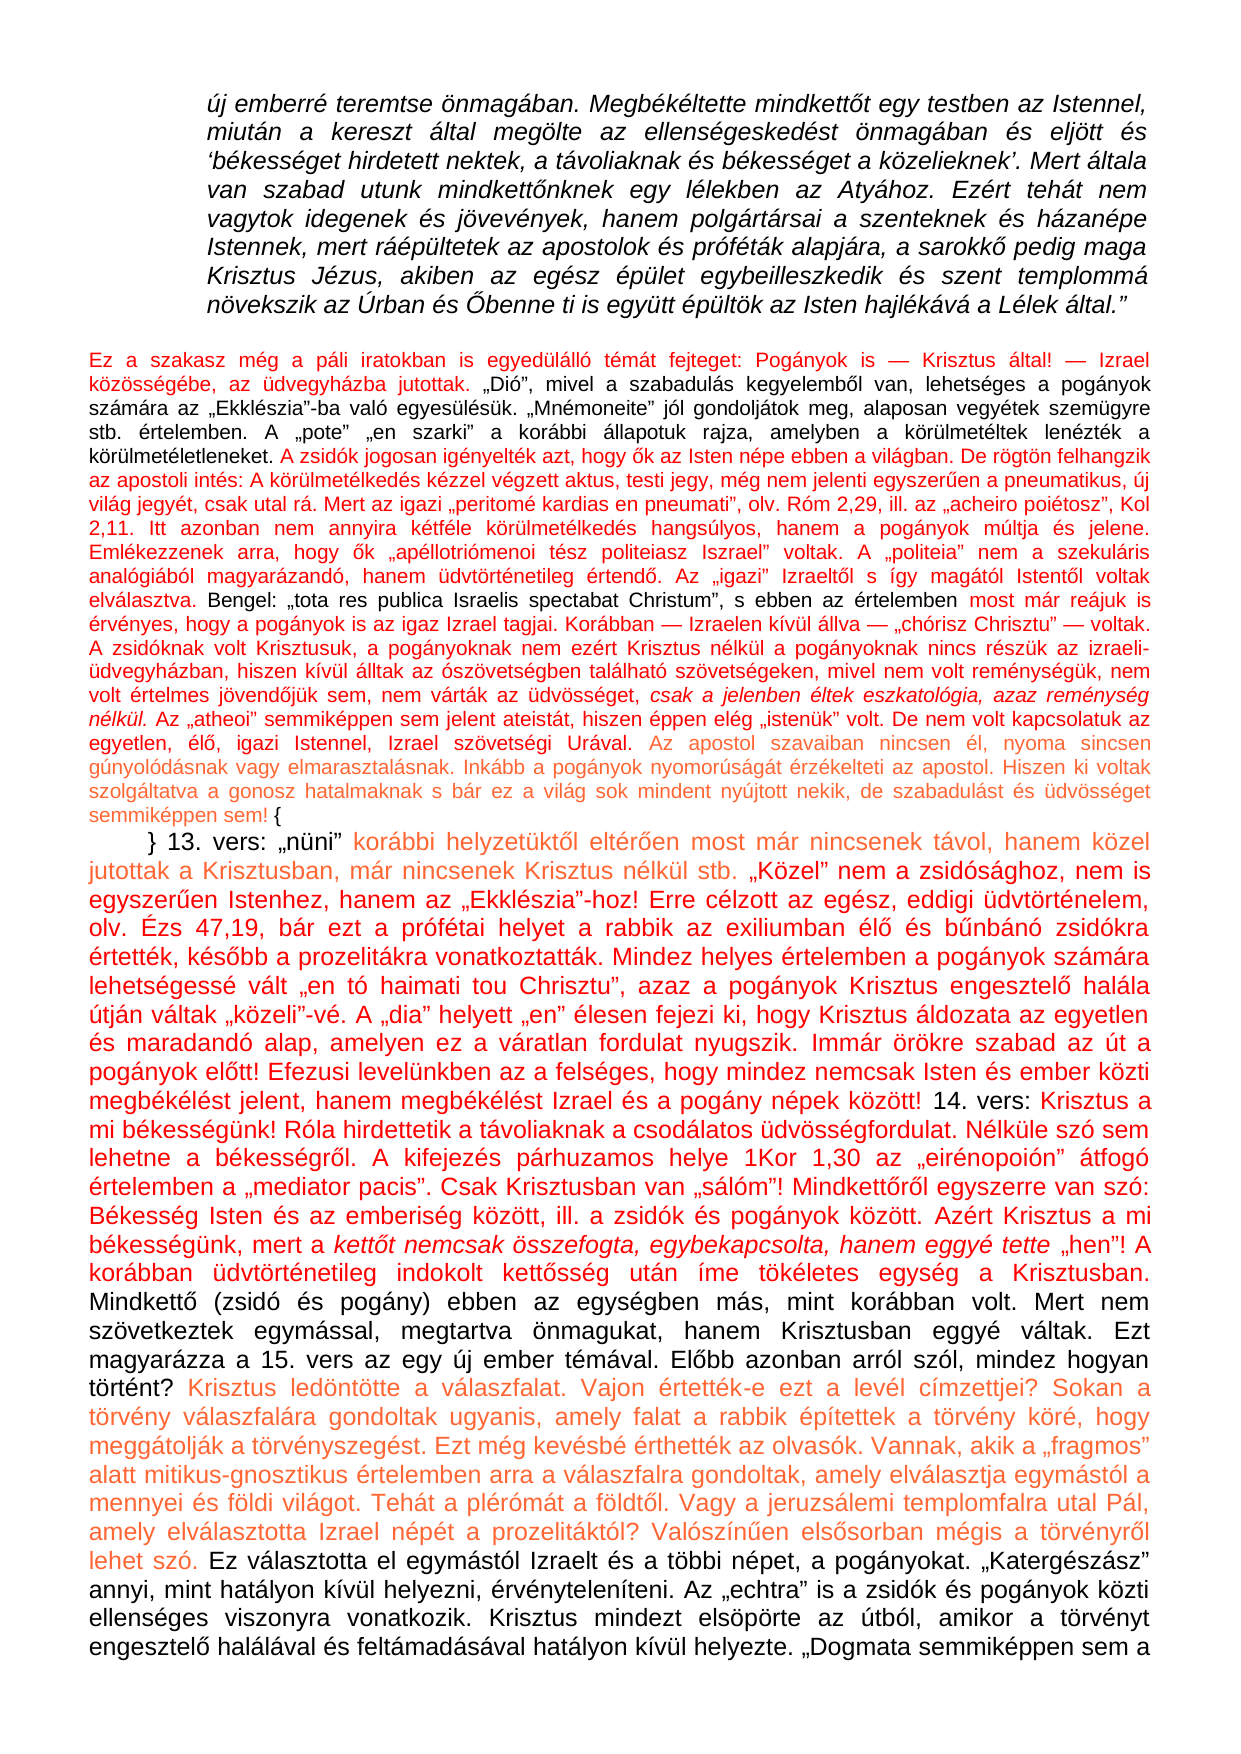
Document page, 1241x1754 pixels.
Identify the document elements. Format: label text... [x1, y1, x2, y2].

text új emberré teremtse önmagában. Megbékéltette mindkettőt egy testben az Istennel, miután a kereszt által megölte az ellenségeskedést önmagában és eljött és ‘békességet hirdetett nektek, a távoliaknak és békességet a közelieknek’. Mert általa van szabad utunk mindkettőnknek egy lélekben az Atyához. Ezért tehát nem vagytok idegenek és jövevények, hanem polgártársai a szenteknek és házanépe Istennek, mert ráépültetek az apostolok és próféták alapjára, a sarokkő pedig maga Krisztus Jézus, akiben az egész épület egybeilleszkedik és szent templommá növekszik az Úrban és Őbenne ti is együtt épültök az Isten hajlékává a Lélek által.” [207, 88, 1152, 318]
text Ez a szakasz még a páli iratokban is egyedülálló témát fejteget: Pogányok is — Krisztus által! — Izrael közösségébe, az üdvegyházba jutottak. „Dió”, mivel a szabadulás kegyelemből van, lehetséges a pogányok számára az „Ekklészia”-ba való egyesülésük. „Mnémoneite” jól gondoljátok meg, alaposan vegyétek szemügyre stb. értelemben. A „pote” „en szarki” a korábbi állapotuk rajza, amelyben a körülmetéltek lenézték a körülmetéletleneket. A zsidók jogosan igényelték azt, hogy ők az Isten népe ebben a világban. De rögtön felhangzik az apostoli intés: A körülmetélkedés kézzel végzett aktus, testi jegy, még nem jelenti egyszerűen a pneumatikus, új világ jegyét, csak utal rá. Mert az igazi „peritomé kardias en pneumati”, olv. Róm 2,29, ill. az „acheiro poiétosz”, Kol 2,11. Itt azonban nem annyira kétféle körülmetélkedés hangsúlyos, hanem a pogányok múltja és jelene. Emlékezzenek arra, hogy ők „apéllotriómenoi tész politeiasz Iszrael” voltak. A „politeia” nem a szekuláris analógiából magyarázandó, hanem üdvtörténetileg értendő. Az „igazi” Izraeltől s így magától Istentől voltak elválasztva. Bengel: „tota res publica Israelis spectabat Christum”, s ebben az értelemben most már reájuk is érvényes, hogy a pogányok is az igaz Izrael tagjai. Korábban — Izraelen kívül állva — „chórisz Chrisztu” — voltak. A zsidóknak volt Krisztusuk, a pogányoknak nem ezért Krisztus nélkül a pogányoknak nincs részük az izraeli-üdvegyházban, hiszen kívül álltak az ószövetségben található szövetségeken, mivel nem volt reménységük, nem volt értelmes jövendőjük sem, nem várták az üdvösséget, csak a jelenben éltek eszkatológia, azaz reménység nélkül. Az „atheoi” semmiképpen sem jelent ateistát, hiszen éppen elég „istenük” volt. De nem volt kapcsolatuk az egyetlen, élő, igazi Istennel, Izrael szövetségi Urával. Az apostol szavaiban nincsen él, nyoma sincsen gúnyolódásnak vagy elmarasztalásnak. Inkább a pogányok nyomorúságát érzékelteti az apostol. Hiszen ki voltak szolgáltatva a gonosz hatalmaknak s bár ez a világ sok mindent nyújtott nekik, de szabadulást és üdvösséget semmiképpen sem! { [88, 348, 1152, 827]
text } 13. vers: „nüni” korábbi helyzetüktől eltérően most már nincsenek távol, hanem közel jutottak a Krisztusban, már nincsenek Krisztus nélkül stb. „Közel” nem a zsidósághoz, nem is egyszerűen Istenhez, hanem az „Ekklészia”-hoz! Erre célzott az egész, eddigi üdvtörténelem, olv. Ézs 47,19, bár ezt a prófétai helyet a rabbik az exiliumban élő és bűnbánó zsidókra értették, később a prozelitákra vonatkoztatták. Mindez helyes értelemben a pogányok számára lehetségessé vált „en tó haimati tou Chrisztu”, azaz a pogányok Krisztus engesztelő halála útján váltak „közeli”-vé. A „dia” helyett „en” élesen fejezi ki, hogy Krisztus áldozata az egyetlen és maradandó alap, amelyen ez a váratlan fordulat nyugszik. Immár örökre szabad az út a pogányok előtt! Efezusi levelünkben az a felséges, hogy mindez nemcsak Isten és ember közti megbékélést jelent, hanem megbékélést Izrael és a pogány népek között! 14. vers: Krisztus a mi békességünk! Róla hirdettetik a távoliaknak a csodálatos üdvösségfordulat. Nélküle szó sem lehetne a békességről. A kifejezés párhuzamos helye 1Kor 1,30 az „eirénopoión” átfogó értelemben a „mediator pacis”. Csak Krisztusban van „sálóm”! Mindkettőről egyszerre van szó: Békesség Isten és az emberiség között, ill. a zsidók és pogányok között. Azért Krisztus a mi békességünk, mert a kettőt nemcsak összefogta, egybekapcsolta, hanem eggyé tette „hen”! A korábban üdvtörténetileg indokolt kettősség után íme tökéletes egység a Krisztusban. Mindkettő (zsidó és pogány) ebben az egységben más, mint korábban volt. Mert nem szövetkeztek egymással, megtartva önmagukat, hanem Krisztusban eggyé váltak. Ezt magyarázza a 15. vers az egy új ember témával. Előbb azonban arról szól, mindez hogyan történt? Krisztus ledöntötte a válaszfalat. Vajon értették‑e ezt a levél címzettjei? Sokan a törvény válaszfalára gondoltak ugyanis, amely falat a rabbik építettek a törvény köré, hogy meggátolják a törvényszegést. Ezt még kevésbé érthették az olvasók. Vannak, akik a „fragmos” alatt mitikus-gnosztikus értelemben arra a válaszfalra gondoltak, amely elválasztja egymástól a mennyei és földi világot. Tehát a plérómát a földtől. Vagy a jeruzsálemi templomfalra utal Pál, amely elválasztotta Izrael népét a prozelitáktól? Valószínűen elsősorban mégis a törvényről lehet szó. Ez választotta el egymástól Izraelt és a többi népet, a pogányokat. „Katergészász” annyi, mint hatályon kívül helyezni, érvényteleníteni. Az „echtra” is a zsidók és pogányok közti ellenséges viszonyra vonatkozik. Krisztus mindezt elsöpörte az útból, amikor a törvényt engesztelő halálával és feltámadásával hatályon kívül helyezte. „Dogmata semmiképpen sem a [88, 827, 1152, 1661]
